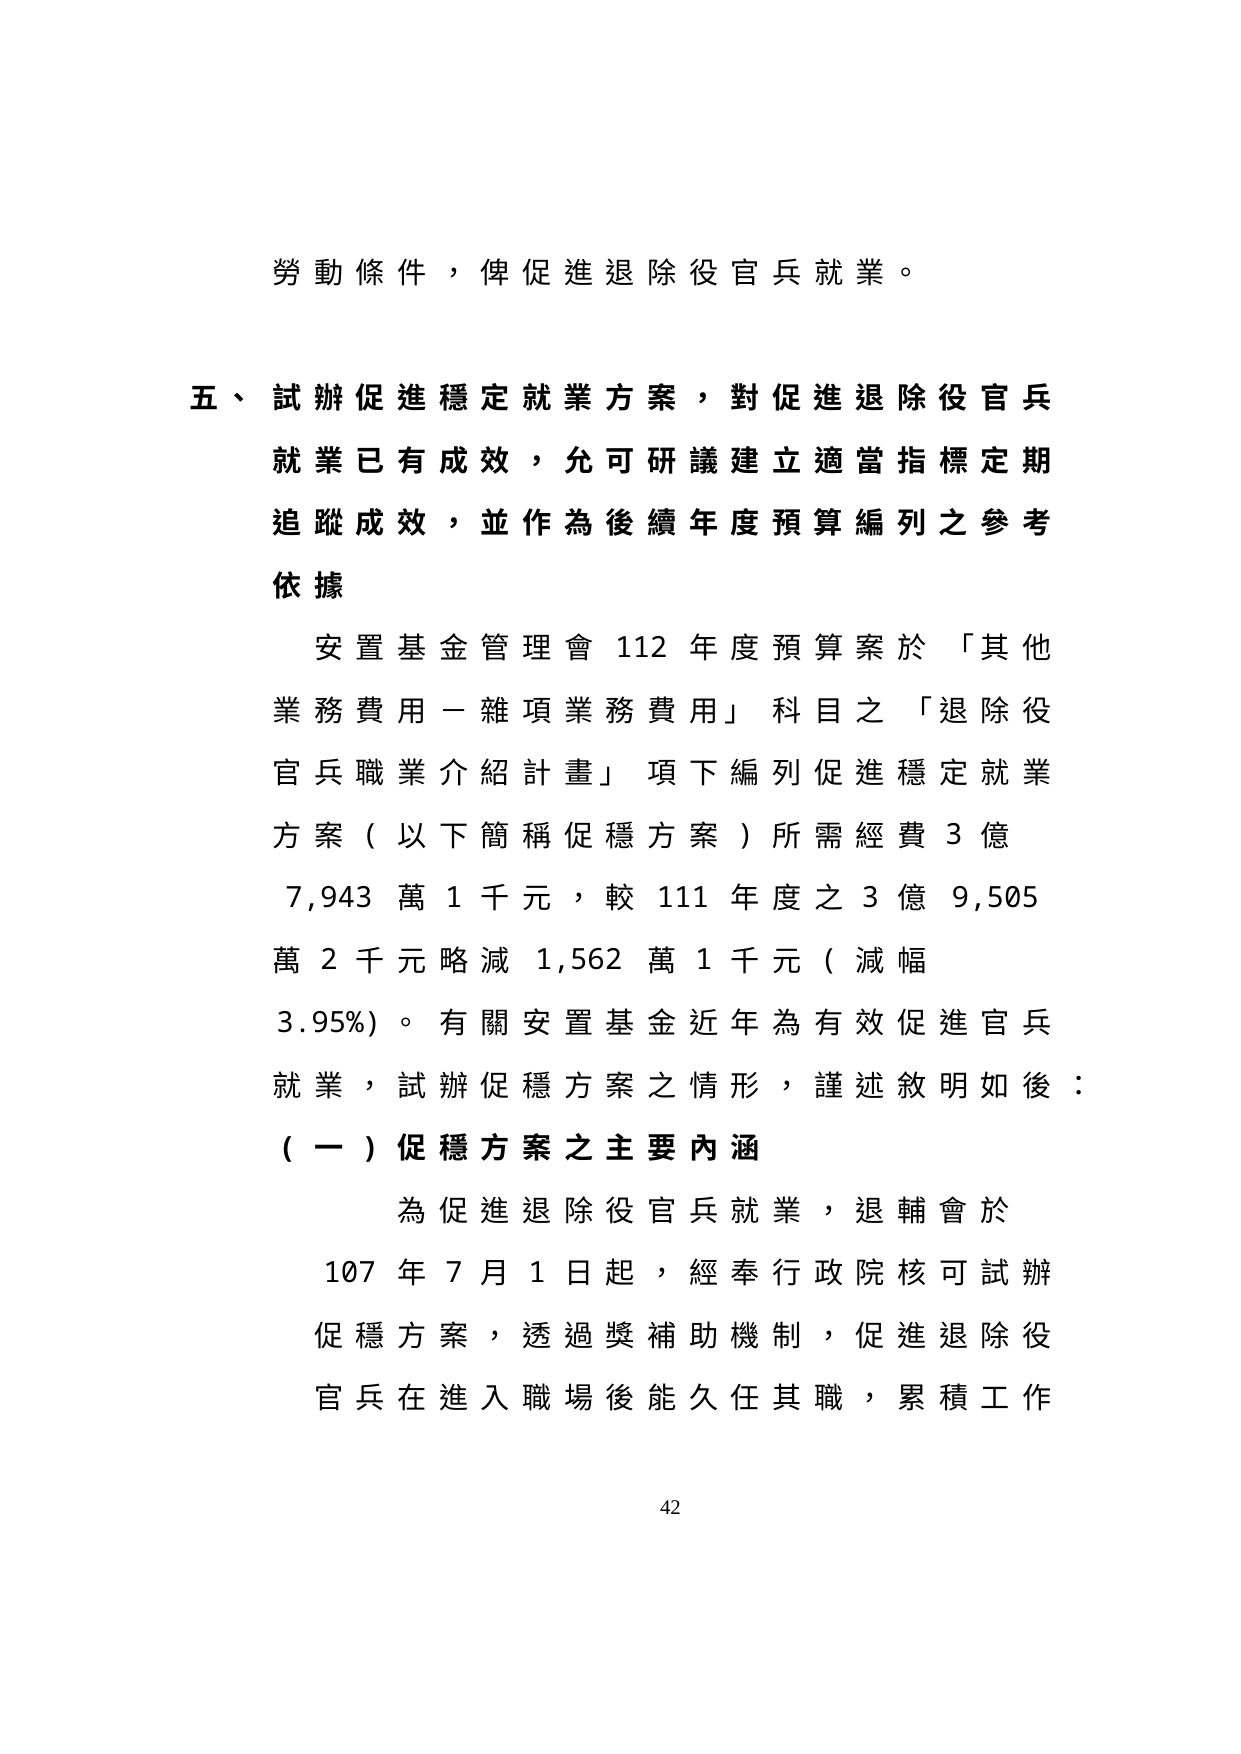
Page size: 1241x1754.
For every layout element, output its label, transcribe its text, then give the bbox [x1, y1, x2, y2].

text 為促進退除役官兵就業，退輔會於107年7月1日起，經奉行政院核可試辦促穩方案，透過獎補助機制，促進退除役官兵在進入職場後能久任其職，累積工作 [242, 1167, 1058, 1417]
text (一)促穩方案之主要內涵 [242, 1104, 1058, 1167]
text 勞動條件，俾促進退除役官兵就業。 [242, 229, 1058, 292]
text 安置基金管理會112年度預算案於「其他業務費用－雜項業務費用」科目之「退除役官兵職業介紹計畫」項下編列促進穩定就業方案(以下簡稱促穩方案)所需經費3億7,943萬1千元，較111年度之3億9,505萬2千元略減1,562萬1千元(減幅3.95%)。有關安置基金近年為有效促進官兵就業，試辦促穩方案之情形，謹述敘明如後： [242, 604, 1058, 1104]
text 五、試辦促進穩定就業方案，對促進退除役官兵就業已有成效，允可研議建立適當指標定期追蹤成效，並作為後續年度預算編列之參考依據 [183, 354, 1058, 604]
